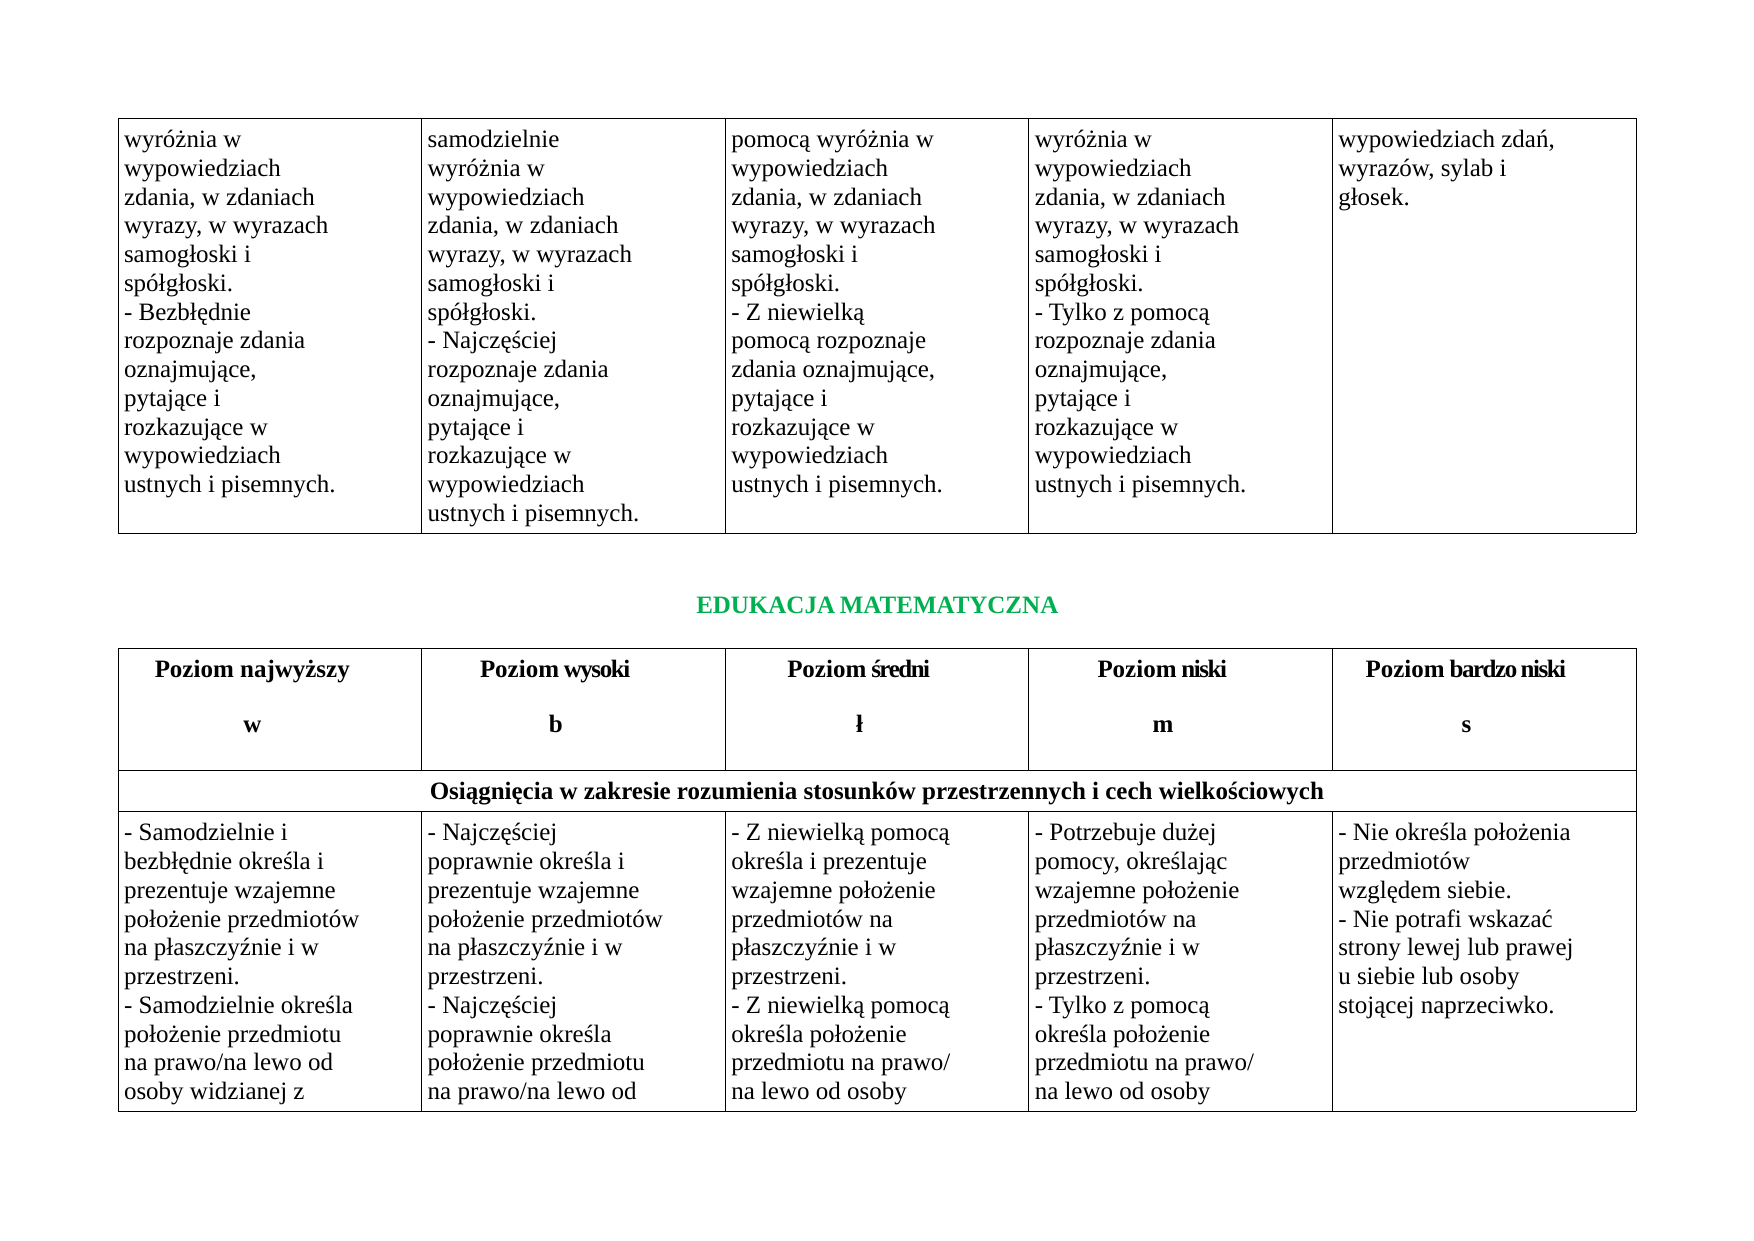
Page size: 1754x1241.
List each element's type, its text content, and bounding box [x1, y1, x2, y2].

table_header - Najczęściej poprawnie określa i prezentuje wzajemne położenie przedmiotów na płaszczyźnie i w przestrzeni. - Najczęściej poprawnie określa położenie przedmiotu na prawo/na lewo od [422, 812, 725, 1111]
table_header - Nie określa położenia przedmiotów względem siebie. - Nie potrafi wskazać strony lewej lub prawej u siebie lub osoby stojącej naprzeciwko. [1333, 812, 1636, 1111]
table_header wyróżnia w wypowiedziach zdania, w zdaniach wyrazy, w wyrazach samogłoski i spółgłoski. - Bezbłędnie rozpoznaje zdania oznajmujące, pytające i rozkazujące w wypowiedziach ustnych i pisemnych. [119, 119, 421, 533]
table_header wypowiedziach zdań, wyrazów, sylab i głosek. [1333, 119, 1636, 533]
table_header Poziom średni ł [726, 649, 1028, 769]
text EDUKACJA MATEMATYCZNA [118, 591, 1636, 619]
table_header samodzielnie wyróżnia w wypowiedziach zdania, w zdaniach wyrazy, w wyrazach samogłoski i spółgłoski. - Najczęściej rozpoznaje zdania oznajmujące, pytające i rozkazujące w wypowiedziach ustnych i pisemnych. [422, 119, 725, 533]
table_header Poziom niski m [1029, 649, 1332, 769]
table_header wyróżnia w wypowiedziach zdania, w zdaniach wyrazy, w wyrazach samogłoski i spółgłoski. - Tylko z pomocą rozpoznaje zdania oznajmujące, pytające i rozkazujące w wypowiedziach ustnych i pisemnych. [1029, 119, 1332, 533]
table_header Poziom wysoki b [422, 649, 725, 769]
table_header Osiągnięcia w zakresie rozumienia stosunków przestrzennych i cech wielkościowych [119, 771, 1636, 811]
table_header - Samodzielnie i bezbłędnie określa i prezentuje wzajemne położenie przedmiotów na płaszczyźnie i w przestrzeni. - Samodzielnie określa położenie przedmiotu na prawo/na lewo od osoby widzianej z [119, 812, 421, 1111]
table_header Poziom bardzo niski s [1333, 649, 1636, 769]
table_header Poziom najwyższy w [119, 649, 421, 769]
table_header - Z niewielką pomocą określa i prezentuje wzajemne położenie przedmiotów na płaszczyźnie i w przestrzeni. - Z niewielką pomocą określa położenie przedmiotu na prawo/ na lewo od osoby [726, 812, 1028, 1111]
table_header pomocą wyróżnia w wypowiedziach zdania, w zdaniach wyrazy, w wyrazach samogłoski i spółgłoski. - Z niewielką pomocą rozpoznaje zdania oznajmujące, pytające i rozkazujące w wypowiedziach ustnych i pisemnych. [726, 119, 1028, 533]
table_header - Potrzebuje dużej pomocy, określając wzajemne położenie przedmiotów na płaszczyźnie i w przestrzeni. - Tylko z pomocą określa położenie przedmiotu na prawo/ na lewo od osoby [1029, 812, 1332, 1111]
